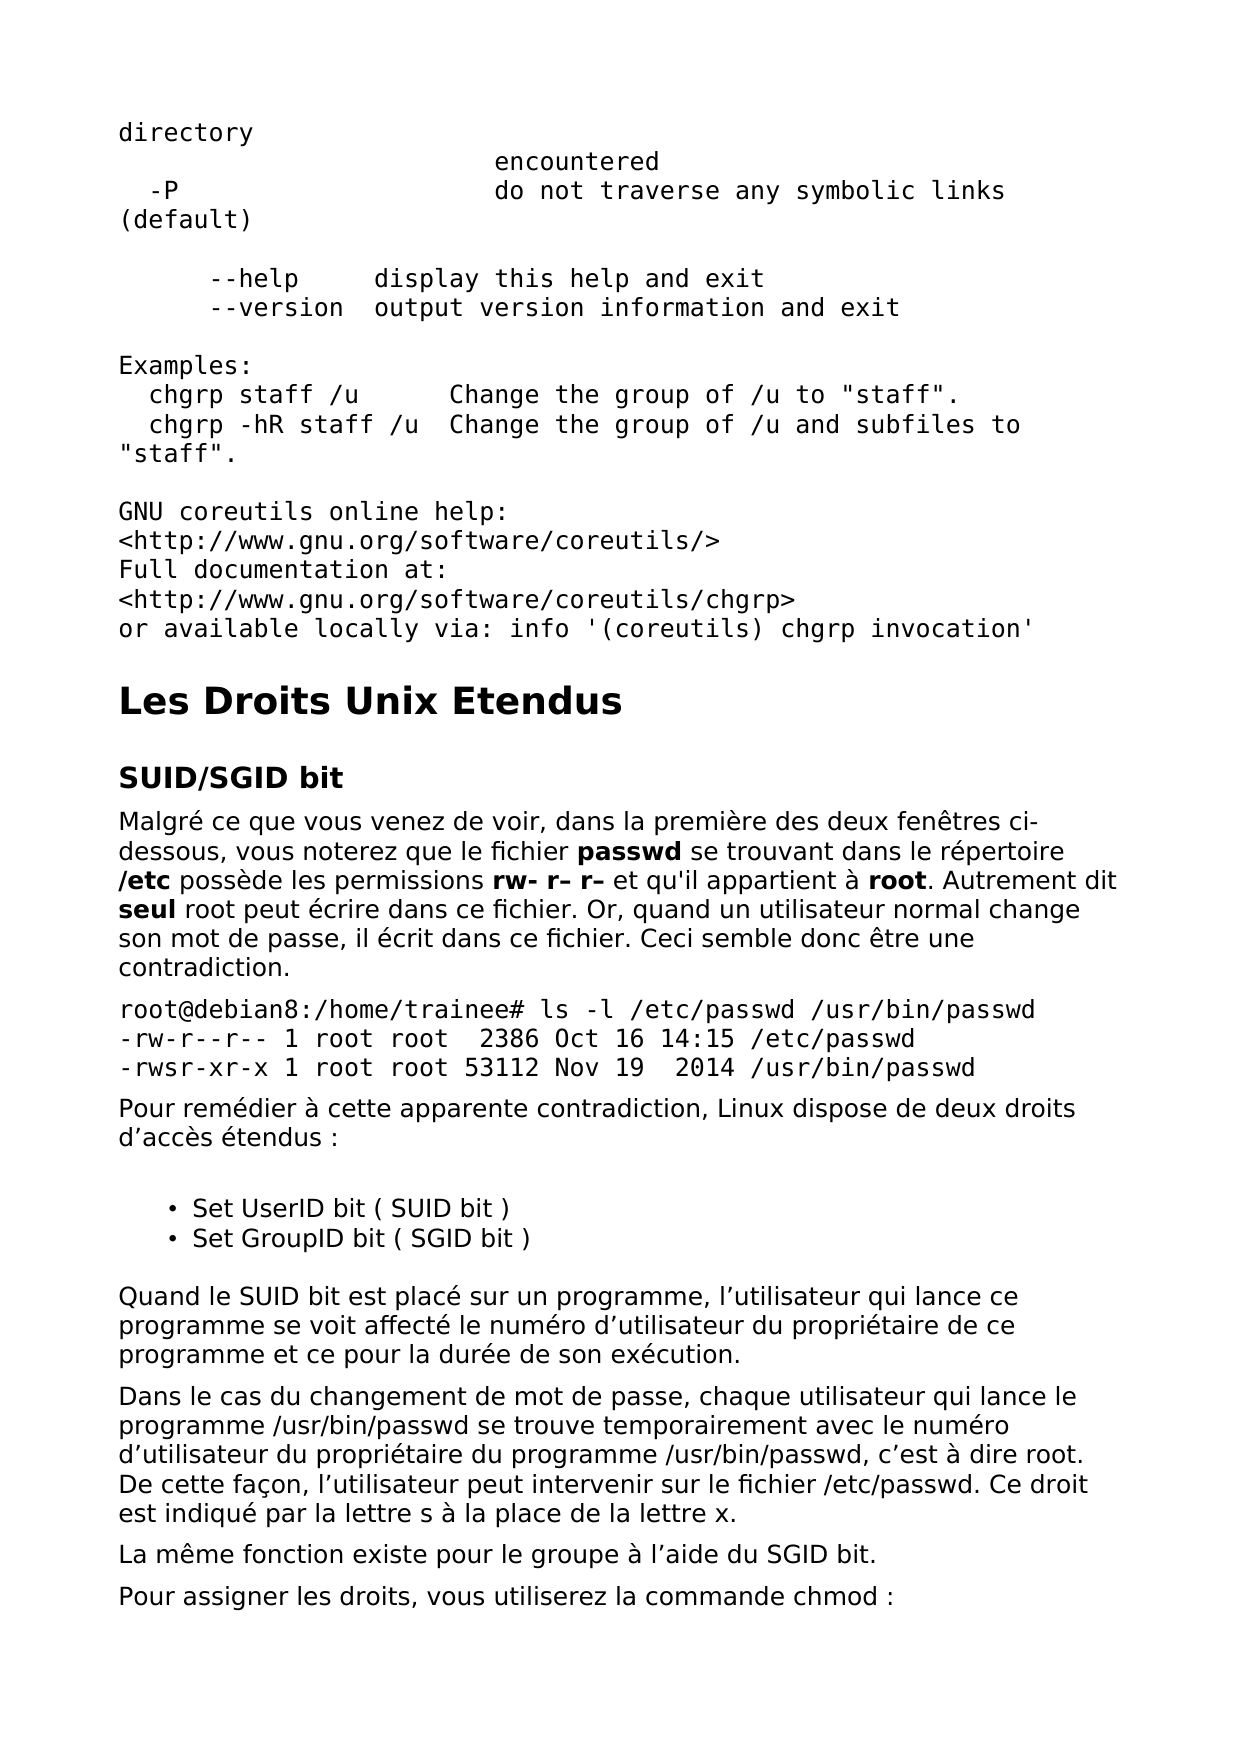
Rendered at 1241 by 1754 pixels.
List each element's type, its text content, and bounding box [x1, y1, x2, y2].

list Set UserID bit ( SUID bit ) [177, 1194, 1122, 1224]
subtitle Les Droits Unix Etendus [118, 680, 1122, 723]
text Pour assigner les droits, vous utiliserez la commande chmod : [118, 1582, 1122, 1612]
text directory encountered -P do not traverse any symbolic links (default) --help display this help and exit --version output version information and exit Examples: chgrp staff /u Change the group of /u to "staff". chgrp -hR staff /u Change the group of /u and subfiles to "staff". GNU coreutils online help: <http://www.gnu.org/software/coreutils/> Full documentation at: <http://www.gnu.org/software/coreutils/chgrp> or available locally via: info '(coreutils) chgrp invocation' [118, 118, 1122, 643]
text La même fonction existe pour le groupe à l’aide du SGID bit. [118, 1541, 1122, 1570]
subtitle SUID/SGID bit [118, 761, 1122, 795]
text Pour remédier à cette apparente contradiction, Linux dispose de deux droits d’accès étendus : [118, 1094, 1122, 1153]
text Dans le cas du changement de mot de passe, chaque utilisateur qui lance le programme /usr/bin/passwd se trouve temporairement avec le numéro d’utilisateur du propriétaire du programme /usr/bin/passwd, c’est à dire root. De cette façon, l’utilisateur peut intervenir sur le fichier /etc/passwd. Ce droit est indiqué par la lettre s à la place de la lettre x. [118, 1382, 1122, 1528]
list Set GroupID bit ( SGID bit ) [177, 1224, 1122, 1253]
text root@debian8:/home/trainee# ls -l /etc/passwd /usr/bin/passwd -rw-r--r-- 1 root root 2386 Oct 16 14:15 /etc/passwd -rwsr-xr-x 1 root root 53112 Nov 19 2014 /usr/bin/passwd [118, 995, 1122, 1082]
text Quand le SUID bit est placé sur un programme, l’utilisateur qui lance ce programme se voit affecté le numéro d’utilisateur du propriétaire de ce programme et ce pour la durée de son exécution. [118, 1282, 1122, 1370]
text Malgré ce que vous venez de voir, dans la première des deux fenêtres ci-dessous, vous noterez que le fichier passwd se trouvant dans le répertoire /etc possède les permissions rw- r– r– et qu'il appartient à root. Autrement dit seul root peut écrire dans ce fichier. Or, quand un utilisateur normal change son mot de passe, il écrit dans ce fichier. Ceci semble donc être une contradiction. [118, 807, 1122, 982]
